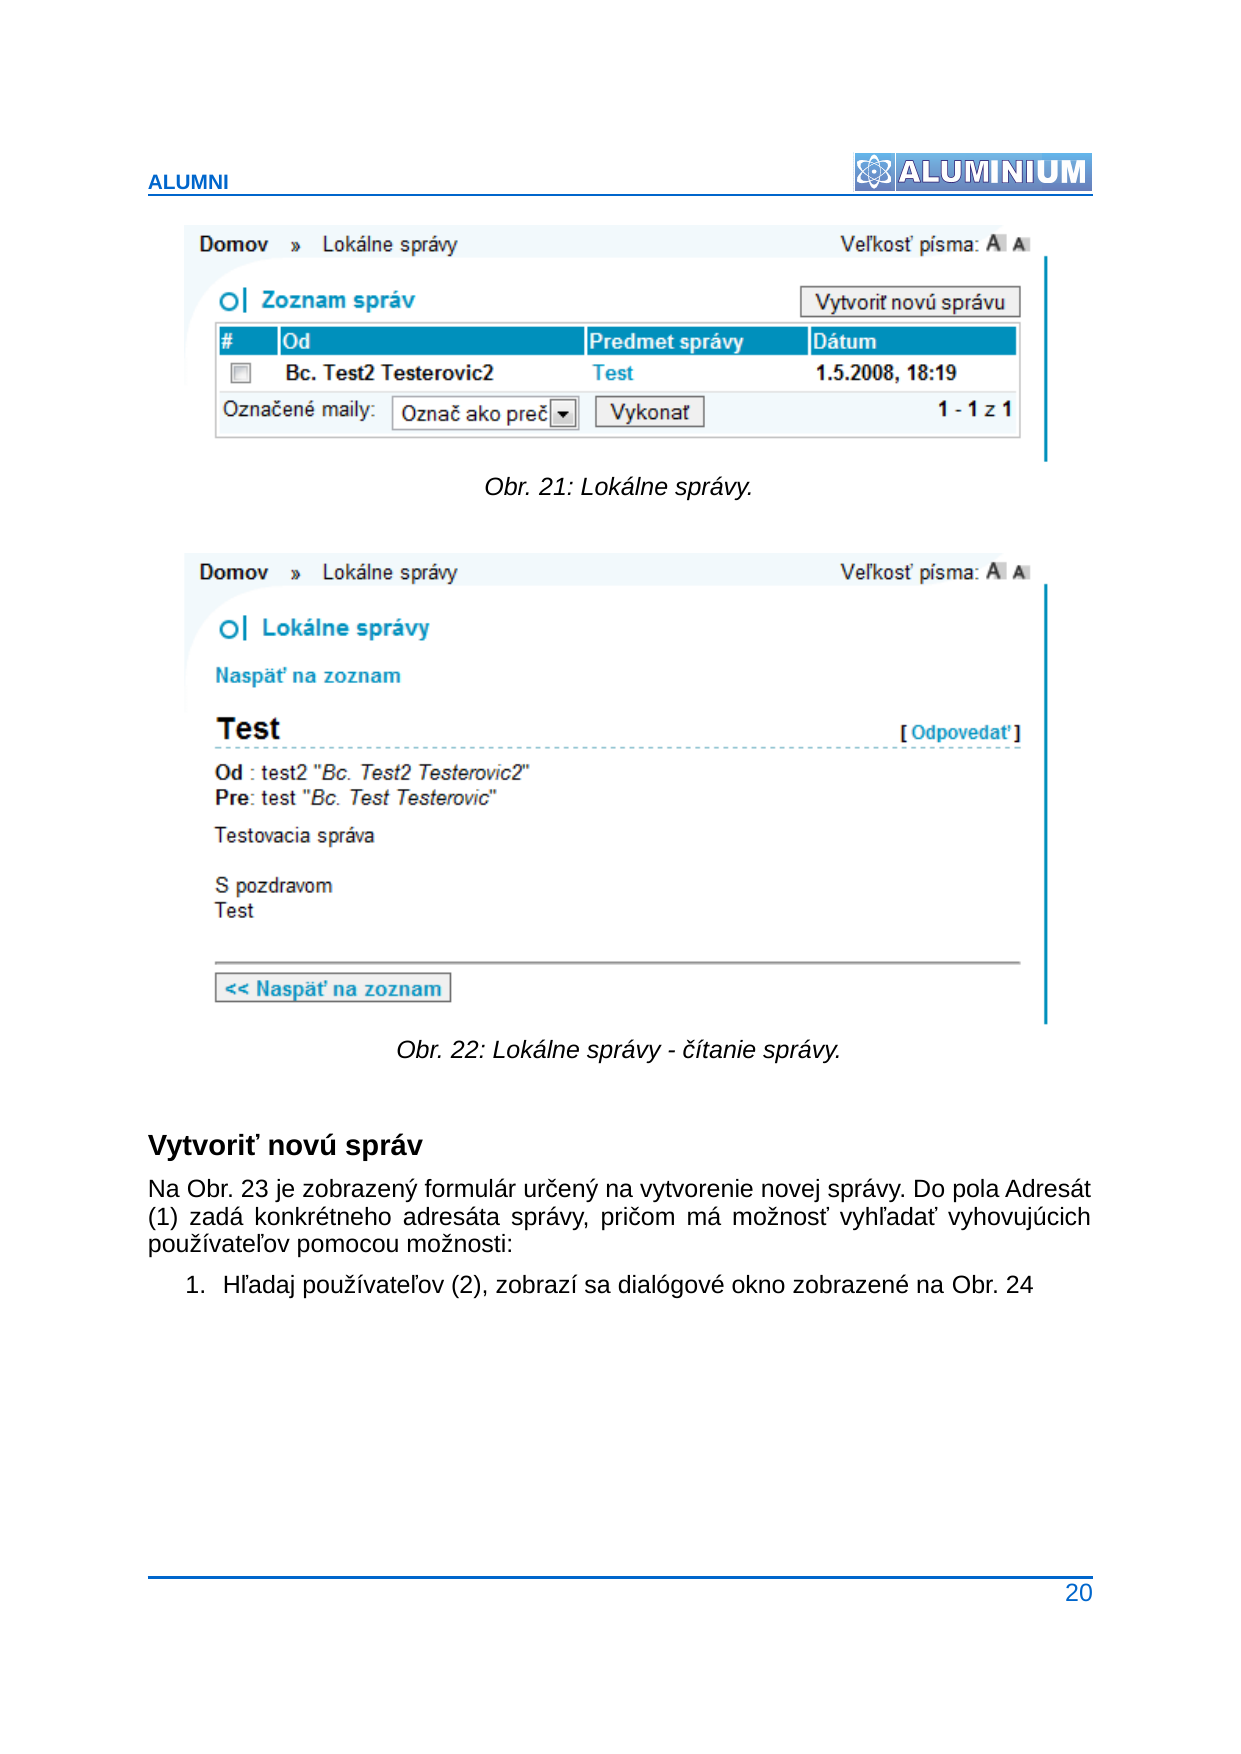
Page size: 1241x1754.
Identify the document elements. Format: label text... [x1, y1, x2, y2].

list Hľadaj používateľov (2), zobrazí sa dialógové okno zobrazené na Obr. 24 [185, 1271, 1093, 1298]
text Na Obr. 23 je zobrazený formulár určený na vytvorenie novej správy. Do pola Adresát (1) zadá konkrétneho adresáta správy, pričom má možnosť vyhľadať vyhovujúcich používateľov pomocou možnosti: [148, 1174, 1093, 1258]
picture [184, 225, 1057, 473]
subtitle Vytvoriť novú správ [148, 1129, 1093, 1162]
picture [184, 553, 1057, 1037]
text Obr. 22: Lokálne správy - čítanie správy. [184, 1037, 1056, 1064]
text Obr. 21: Lokálne správy. [182, 238, 1058, 500]
